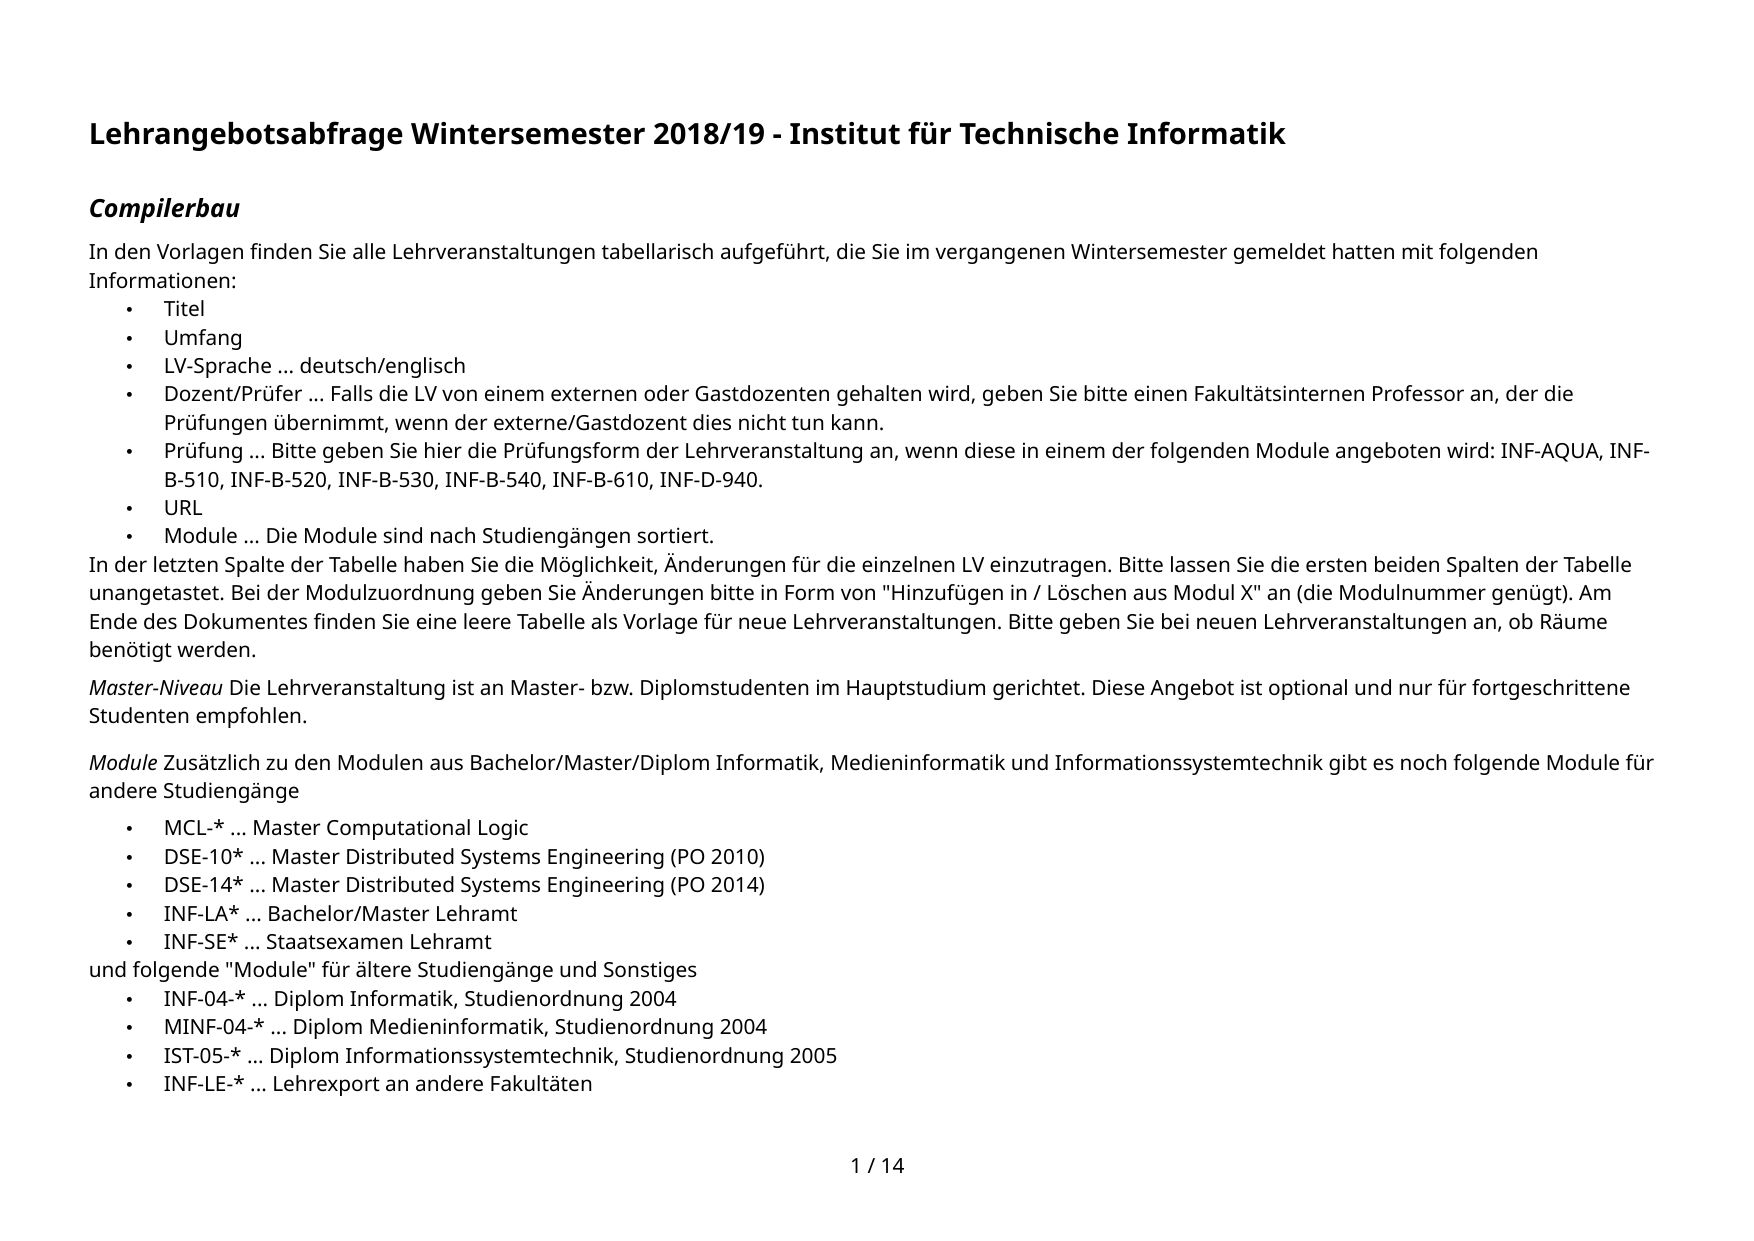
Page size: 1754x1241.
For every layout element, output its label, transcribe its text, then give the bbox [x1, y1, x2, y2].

list MINF-04-* ... Diplom Medieninformatik, Studienordnung 2004 [126, 1012, 1665, 1041]
list INF-LE-* ... Lehrexport an andere Fakultäten [126, 1069, 1665, 1098]
list MCL-* ... Master Computational Logic [126, 813, 1665, 842]
list Module ... Die Module sind nach Studiengängen sortiert. [126, 522, 1665, 550]
list Titel [126, 294, 1665, 323]
list IST-05-* ... Diplom Informationssystemtechnik, Studienordnung 2005 [126, 1041, 1665, 1069]
list DSE-10* ... Master Distributed Systems Engineering (PO 2010) [126, 842, 1665, 870]
list URL [126, 493, 1665, 522]
text Master-Niveau Die Lehrveranstaltung ist an Master- bzw. Diplomstudenten im Hauptstudium gerichtet. Diese Angebot ist optional und nur für fortgeschrittene Studenten empfohlen. [88, 673, 1665, 730]
list Dozent/Prüfer ... Falls die LV von einem externen oder Gastdozenten gehalten wird, geben Sie bitte einen Fakultätsinternen Professor an, der die Prüfungen übernimmt, wenn der externe/Gastdozent dies nicht tun kann. [126, 379, 1665, 436]
text Module Zusätzlich zu den Modulen aus Bachelor/Master/Diplom Informatik, Medieninformatik und Informationssystemtechnik gibt es noch folgende Module für andere Studiengänge [88, 748, 1665, 804]
list DSE-14* ... Master Distributed Systems Engineering (PO 2014) [126, 870, 1665, 899]
text und folgende "Module" für ältere Studiengänge und Sonstiges [88, 956, 1665, 984]
list INF-LA* ... Bachelor/Master Lehramt [126, 899, 1665, 927]
list LV-Sprache ... deutsch/englisch [126, 351, 1665, 379]
subtitle Lehrangebotsabfrage Wintersemester 2018/19 - Institut für Technische Informatik [88, 113, 1665, 153]
subtitle Compilerbau [88, 191, 1665, 225]
list INF-04-* ... Diplom Informatik, Studienordnung 2004 [126, 984, 1665, 1012]
text In der letzten Spalte der Tabelle haben Sie die Möglichkeit, Änderungen für die einzelnen LV einzutragen. Bitte lassen Sie die ersten beiden Spalten der Tabelle unangetastet. Bei der Modulzuordnung geben Sie Änderungen bitte in Form von "Hinzufügen in / Löschen aus Modul X" an (die Modulnummer genügt). Am Ende des Dokumentes finden Sie eine leere Tabelle als Vorlage für neue Lehrveranstaltungen. Bitte geben Sie bei neuen Lehrveranstaltungen an, ob Räume benötigt werden. [88, 550, 1665, 664]
list Umfang [126, 323, 1665, 351]
list INF-SE* ... Staatsexamen Lehramt [126, 927, 1665, 956]
text In den Vorlagen finden Sie alle Lehrveranstaltungen tabellarisch aufgeführt, die Sie im vergangenen Wintersemester gemeldet hatten mit folgenden Informationen: [88, 237, 1665, 294]
list Prüfung ... Bitte geben Sie hier die Prüfungsform der Lehrveranstaltung an, wenn diese in einem der folgenden Module angeboten wird: INF-AQUA, INF-B-510, INF-B-520, INF-B-530, INF-B-540, INF-B-610, INF-D-940. [126, 436, 1665, 493]
